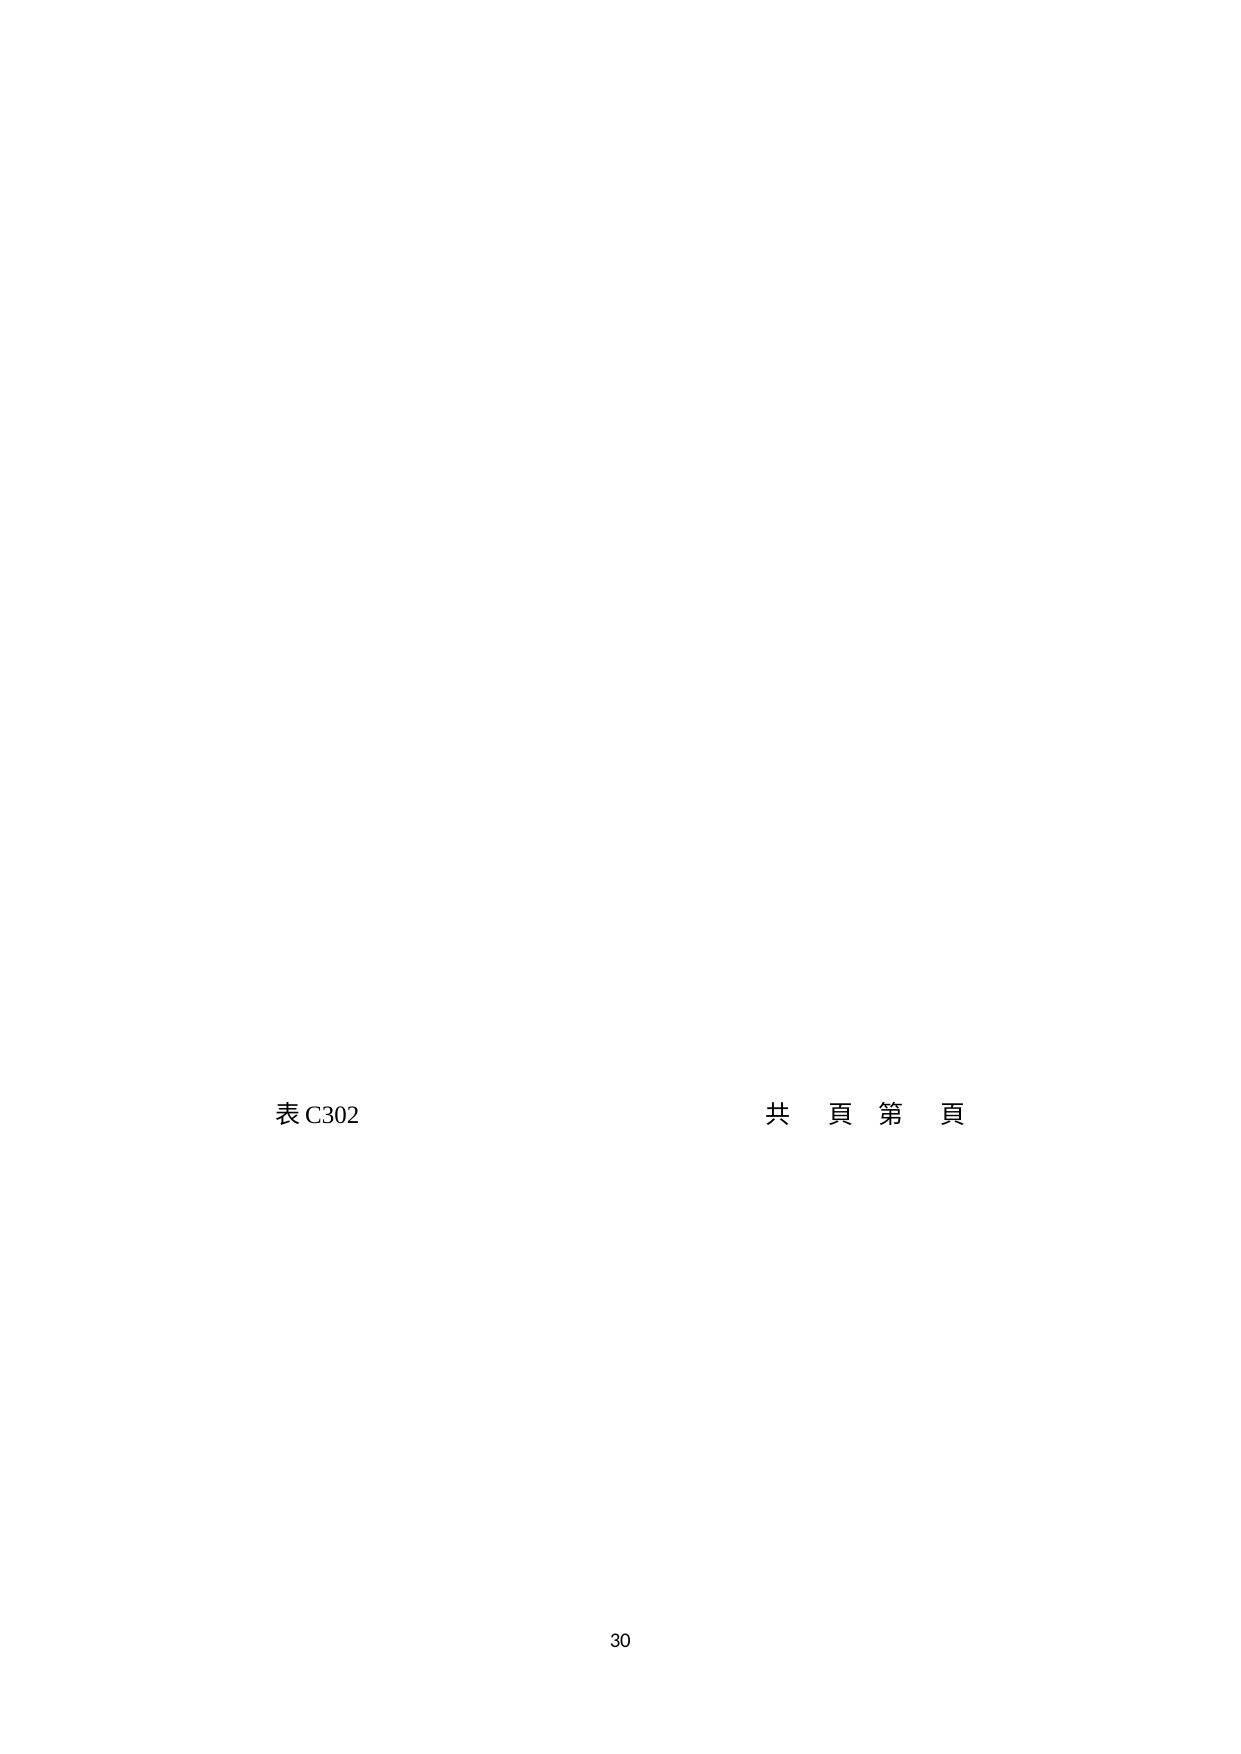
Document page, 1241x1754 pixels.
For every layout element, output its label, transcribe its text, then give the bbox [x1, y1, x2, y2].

text 表C302 共 頁 第 頁 [71, 1071, 1169, 1133]
